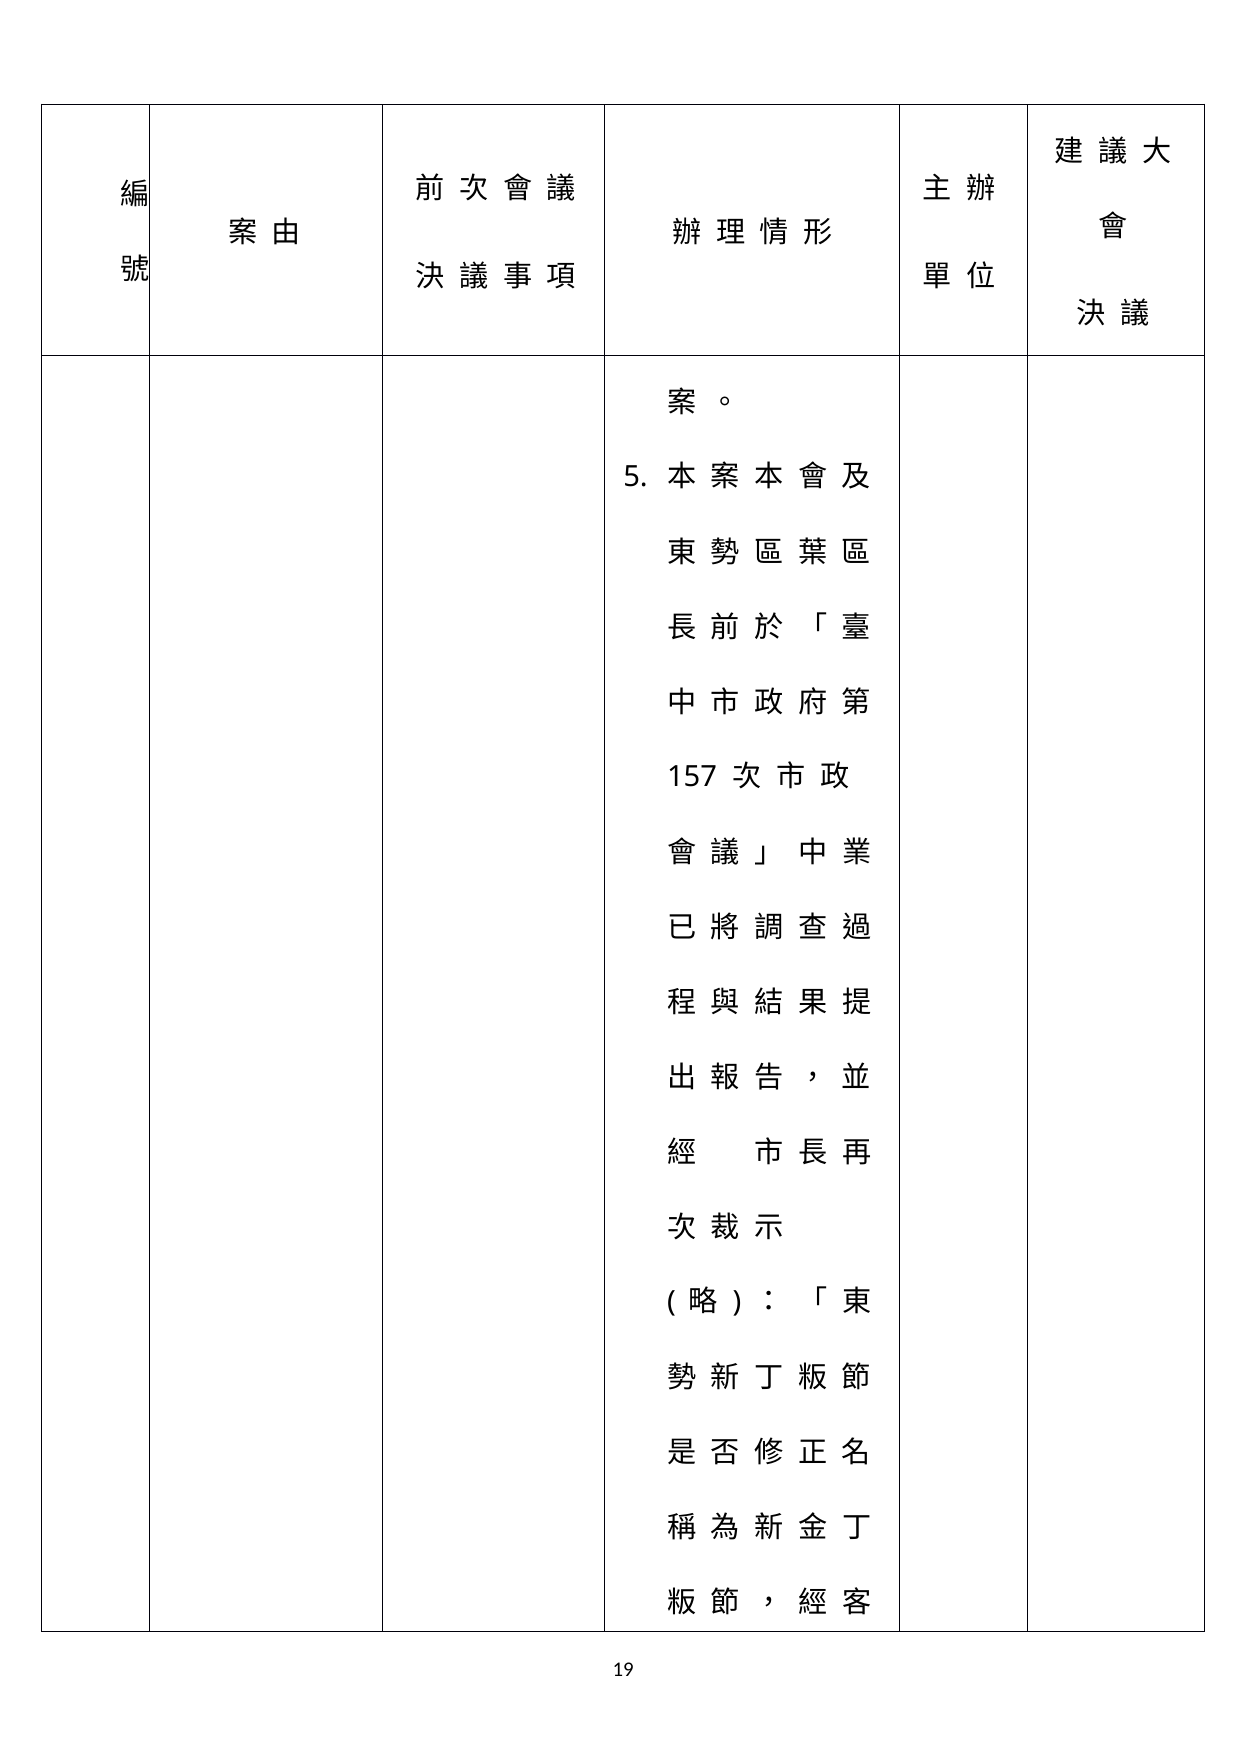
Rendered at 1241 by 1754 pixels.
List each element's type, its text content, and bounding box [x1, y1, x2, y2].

table_cell [900, 356, 1027, 1631]
table_cell 建議繼續列管。 問卷調查完成後，請執行單位思考策進計畫，作為未來政策之引導。 [1028, 356, 1204, 1631]
table_cell 本會業於103年6月12日中市客綜字第1030003156號函復，合先敘明。 有關於「本會委託僑光科技大學以問卷調查方式調查民眾對新丁粄節是否更名」乙節，與事實不符，純屬誤解。實係經由本會透過本市客家社團負責人座談會現場及委託東勢區公所對其轄區里、鄰、社區發展協會、婦女團體及相關社團等進行問卷調查而來。 本案問卷調查表總共發放563份，回收535份。調查結果如下：不贊成更名為388份（72.5%）；贊成更名為95份（17.8%）；沒有意見為52份（9.7%）。 案奉 市長103年4月3日裁示：為順應民意，未來舉辦東勢新丁粄節慶活動，仍以繼續沿用傳統名稱「東勢新丁粄節」在案。 本案本會及東勢區葉區長前於「臺中市政府第157次市政會議」中業已將調查過程與結果提出報告，並經 市長再次裁示(略)：「東勢新丁粄節是否修正名稱為新金丁粄節，經客委會對東勢境內里、鄰、社區發展協會及相關社團進行問卷調查…。為順應民意，未來辦理新丁粄節慶活動，仍沿用原傳統名稱，不管是千金或新丁，生男生女都一樣好。」在案。 [605, 356, 899, 1631]
table_header 案由 [150, 105, 382, 354]
table_header 辦理情形 [605, 105, 899, 354]
table_header 前次會議 決議事項 [383, 105, 604, 354]
table_header 建議大會 決議 [1028, 105, 1204, 354]
table_header 編號 [42, 105, 149, 354]
table_cell [42, 356, 149, 1631]
table_header 主辦 單位 [900, 105, 1027, 354]
table_cell 查新聞報導受訪者多數為外地來的遊客，對新丁粄節更名無深刻感受，亦不了解其意涵，雖該調查已完成並發布，惟其是否能代表當地居民民意，有待商榷。 在客家文化中，重男輕女的觀念是普遍存在，而觀念的改變是一種教育的問題，適時利用文化節慶導入性別意識是可促進觀念的改變與精進。 由上述案例，建議公部門辦理民意調查時，調查規劃應更細緻，並請將此列入會議紀錄並提供客委會參考。 [383, 356, 604, 1631]
table_cell [150, 356, 382, 1631]
